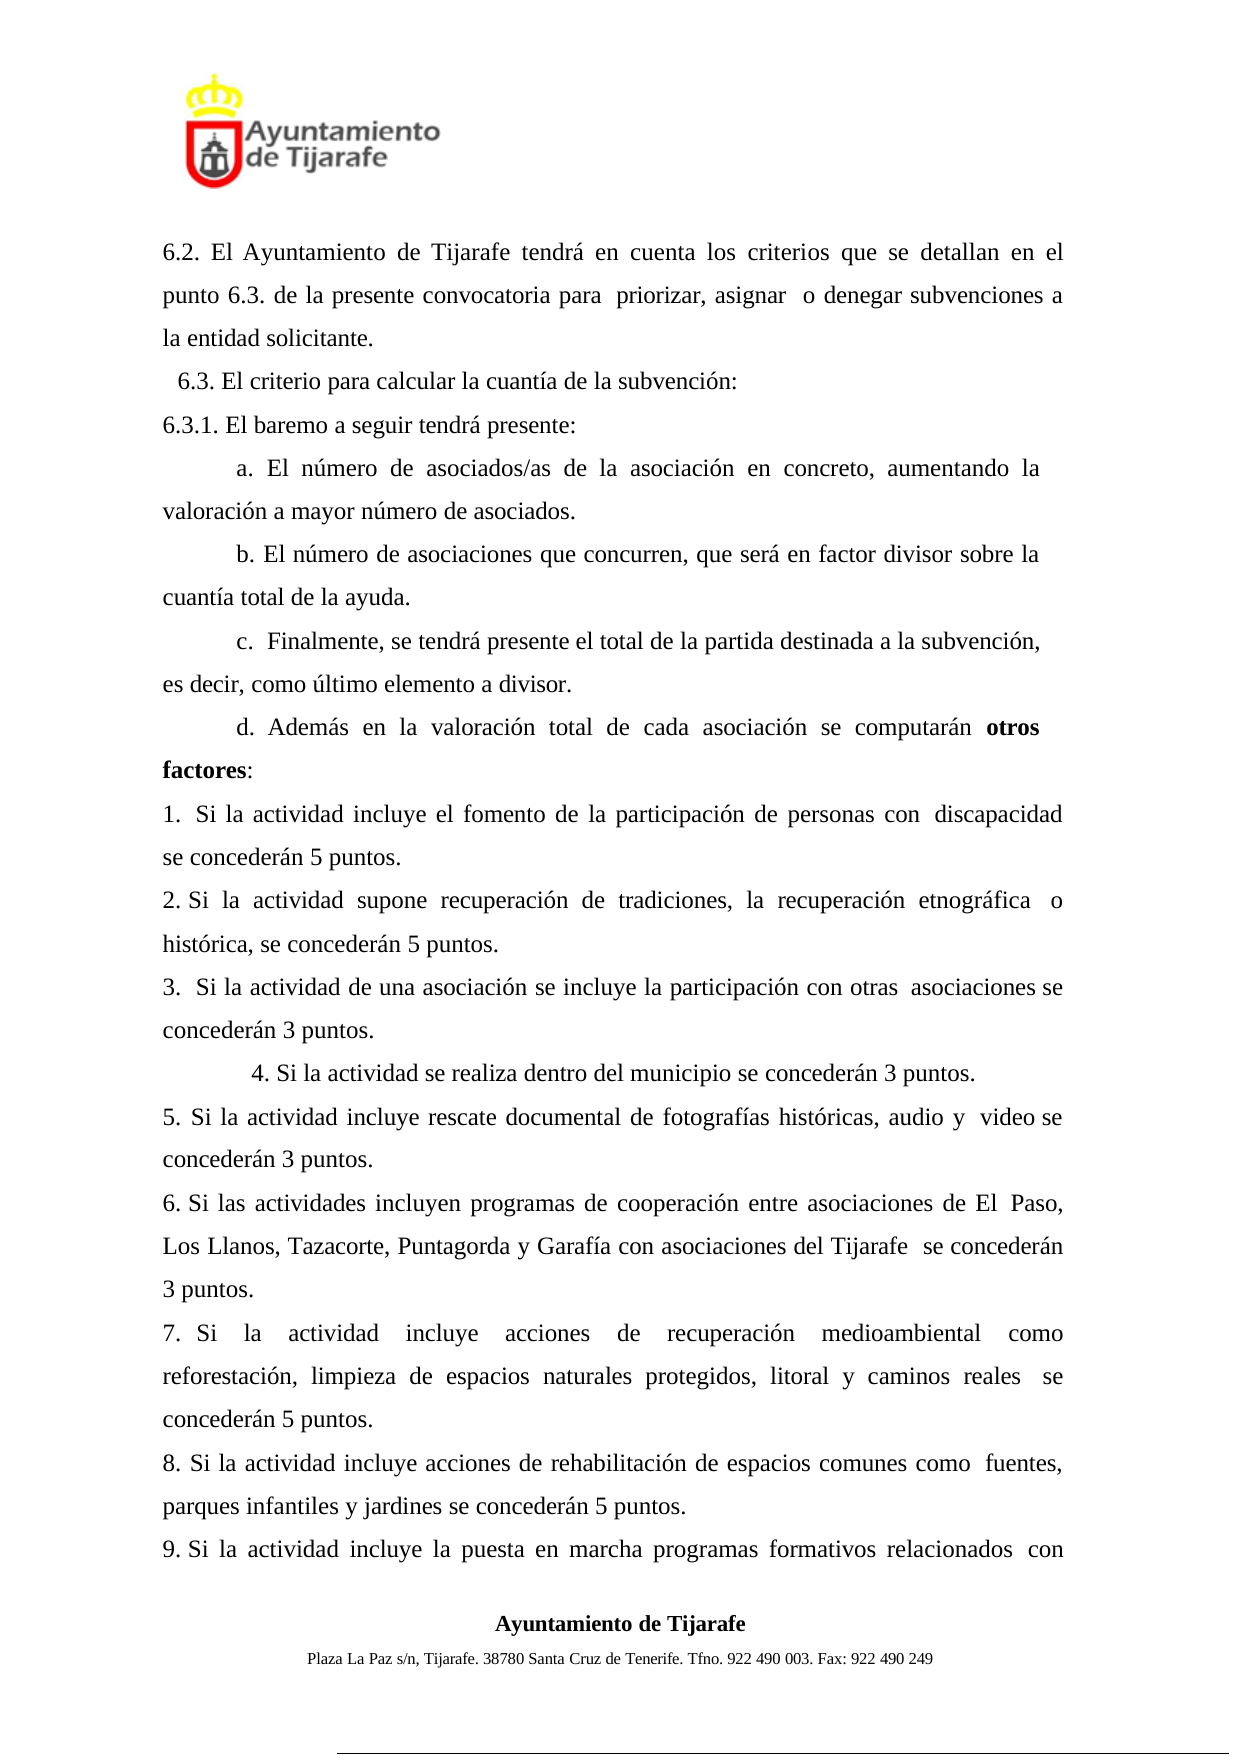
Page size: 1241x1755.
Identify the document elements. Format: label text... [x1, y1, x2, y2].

list Además en la valoración total de cada asociación se computarán otros factores: [162, 712, 1063, 784]
list El número de asociaciones que concurren, que será en factor divisor sobre la cuantía total de la ayuda. [162, 539, 1063, 611]
list Si la actividad incluye el fomento de la participación de personas con discapacidad se concederán 5 puntos. [162, 799, 1063, 871]
list Si la actividad incluye acciones de recuperación medioambiental como reforestación, limpieza de espacios naturales protegidos, litoral y caminos reales se concederán 5 puntos. [162, 1318, 1064, 1433]
list El Ayuntamiento de Tijarafe tendrá en cuenta los criterios que se detallan en el punto 6.3. de la presente convocatoria para priorizar, asignar o denegar subvenciones a la entidad solicitante. [162, 237, 1064, 352]
list El número de asociados/as de la asociación en concreto, aumentando la valoración a mayor número de asociados. [162, 453, 1063, 524]
list Si la actividad incluye acciones de rehabilitación de espacios comunes como fuentes, parques infantiles y jardines se concederán 5 puntos. [162, 1448, 1063, 1519]
list Si las actividades incluyen programas de cooperación entre asociaciones de El Paso, Los Llanos, Tazacorte, Puntagorda y Garafía con asociaciones del Tijarafe se concederán 3 puntos. [162, 1188, 1063, 1303]
list El baremo a seguir tendrá presente: [162, 410, 1078, 438]
list Si la actividad incluye rescate documental de fotografías históricas, audio y video se concederán 3 puntos. [162, 1102, 1063, 1173]
list Si la actividad de una asociación se incluye la participación con otras asociaciones se concederán 3 puntos. [162, 972, 1063, 1044]
list Finalmente, se tendrá presente el total de la partida destinada a la subvención, es decir, como último elemento a divisor. [162, 626, 1063, 698]
list Si la actividad se realiza dentro del municipio se concederán 3 puntos. [251, 1058, 1078, 1087]
list Si la actividad incluye la puesta en marcha programas formativos relacionados con [162, 1534, 1064, 1563]
list El criterio para calcular la cuantía de la subvención: [177, 366, 1078, 395]
list Si la actividad supone recuperación de tradiciones, la recuperación etnográfica o histórica, se concederán 5 puntos. [162, 886, 1063, 957]
